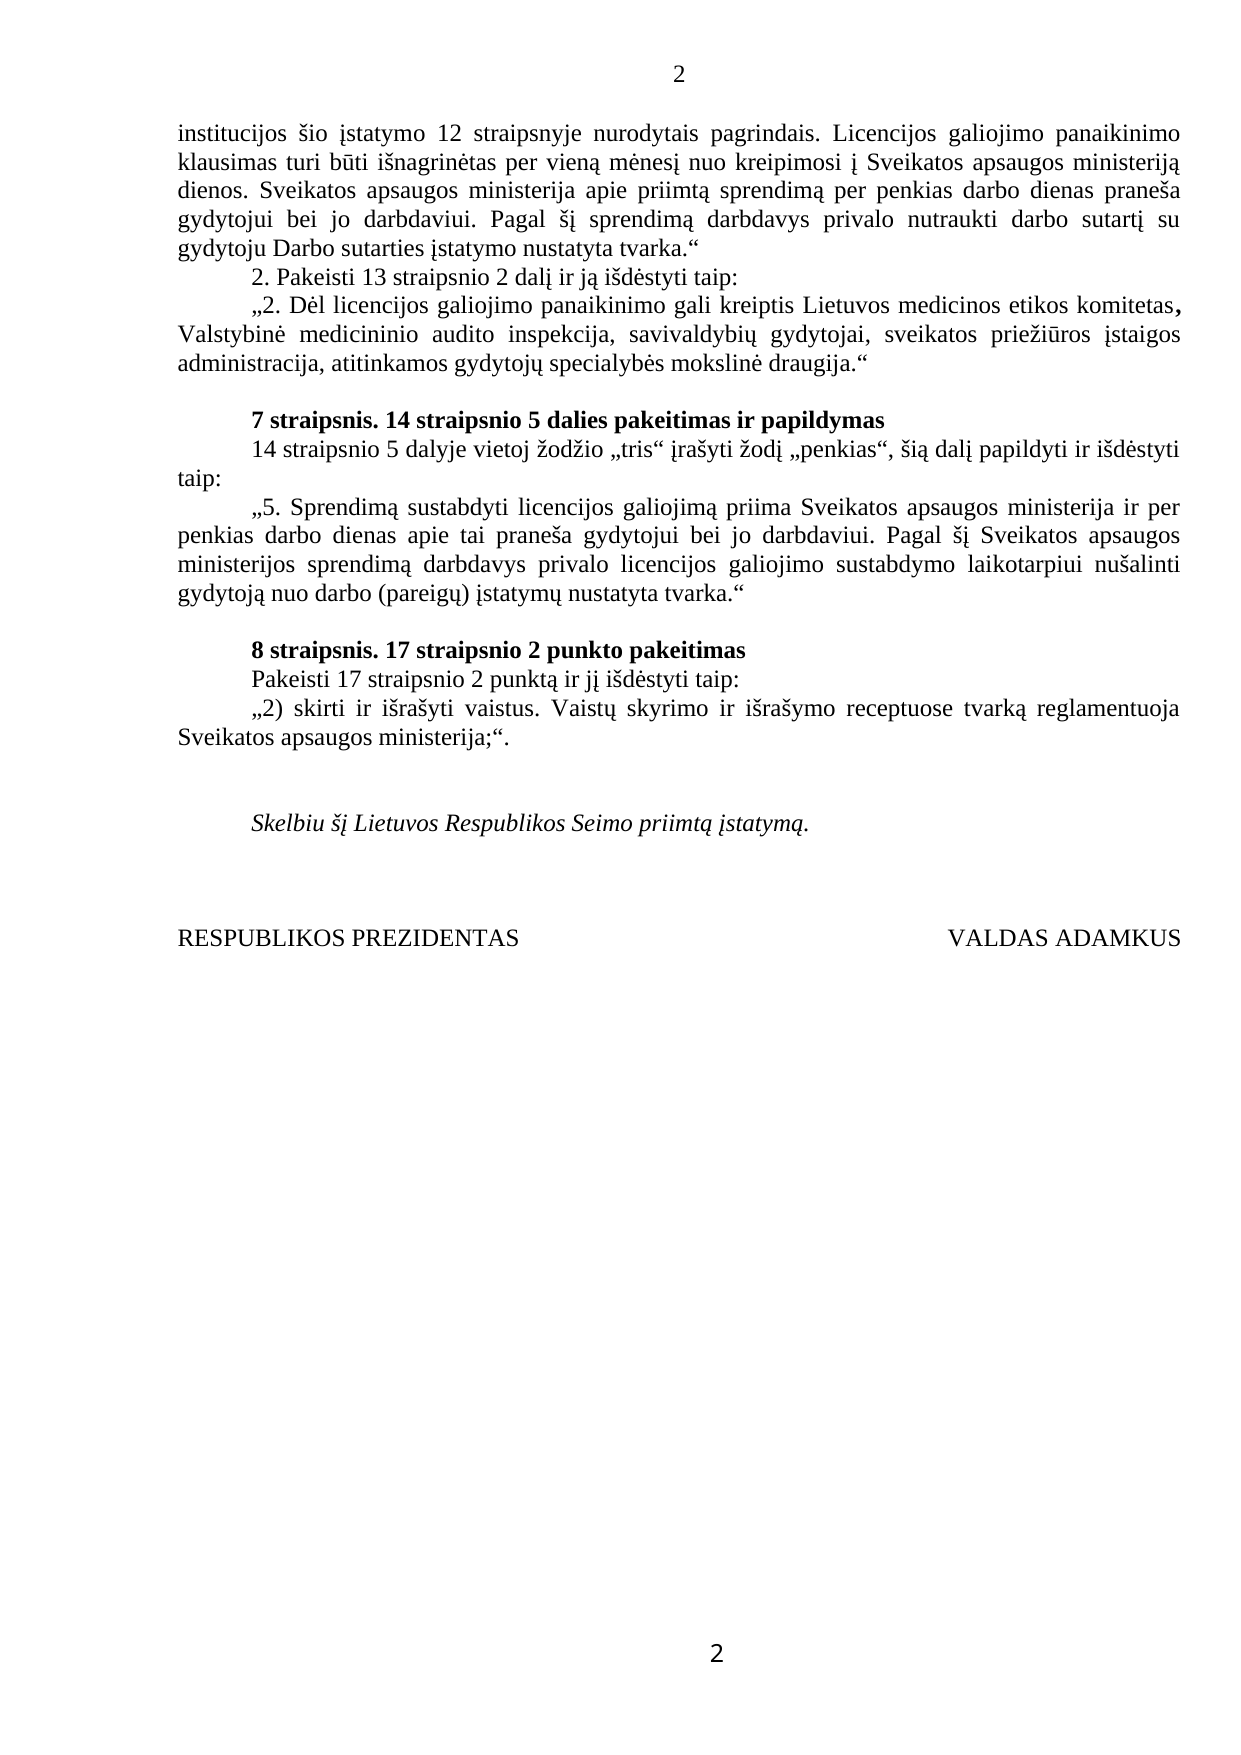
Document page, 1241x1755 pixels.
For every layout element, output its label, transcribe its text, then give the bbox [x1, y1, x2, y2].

text Pakeisti 17 straipsnio 2 punktą ir jį išdėstyti taip: [177, 664, 1181, 693]
text 14 straipsnio 5 dalyje vietoj žodžio „tris“ įrašyti žodį „penkias“, šią dalį papildyti ir išdėstyti taip: [177, 434, 1181, 492]
text „2. Dėl licencijos galiojimo panaikinimo gali kreiptis Lietuvos medicinos etikos komitetas, Valstybinė medicininio audito inspekcija, savivaldybių gydytojai, sveikatos priežiūros įstaigos administracija, atitinkamos gydytojų specialybės mokslinė draugija.“ [177, 291, 1181, 377]
text 7 straipsnis. 14 straipsnio 5 dalies pakeitimas ir papildymas [177, 406, 1181, 434]
text Skelbiu šį Lietuvos Respublikos Seimo priimtą įstatymą. [177, 808, 1181, 837]
text RESPUBLIKOS PREZIDENTAS VALDAS ADAMKUS [177, 923, 1181, 952]
text „2) skirti ir išrašyti vaistus. Vaistų skyrimo ir išrašymo receptuose tvarką reglamentuoja Sveikatos apsaugos ministerija;“. [177, 693, 1181, 751]
text 2. Pakeisti 13 straipsnio 2 dalį ir ją išdėstyti taip: [177, 262, 1181, 291]
text 8 straipsnis. 17 straipsnio 2 punkto pakeitimas [177, 636, 1181, 664]
text institucijos šio įstatymo 12 straipsnyje nurodytais pagrindais. Licencijos galiojimo panaikinimo klausimas turi būti išnagrinėtas per vieną mėnesį nuo kreipimosi į Sveikatos apsaugos ministeriją dienos. Sveikatos apsaugos ministerija apie priimtą sprendimą per penkias darbo dienas praneša gydytojui bei jo darbdaviui. Pagal šį sprendimą darbdavys privalo nutraukti darbo sutartį su gydytoju Darbo sutarties įstatymo nustatyta tvarka.“ [177, 118, 1181, 262]
text „5. Sprendimą sustabdyti licencijos galiojimą priima Sveikatos apsaugos ministerija ir per penkias darbo dienas apie tai praneša gydytojui bei jo darbdaviui. Pagal šį Sveikatos apsaugos ministerijos sprendimą darbdavys privalo licencijos galiojimo sustabdymo laikotarpiui nušalinti gydytoją nuo darbo (pareigų) įstatymų nustatyta tvarka.“ [177, 492, 1181, 607]
